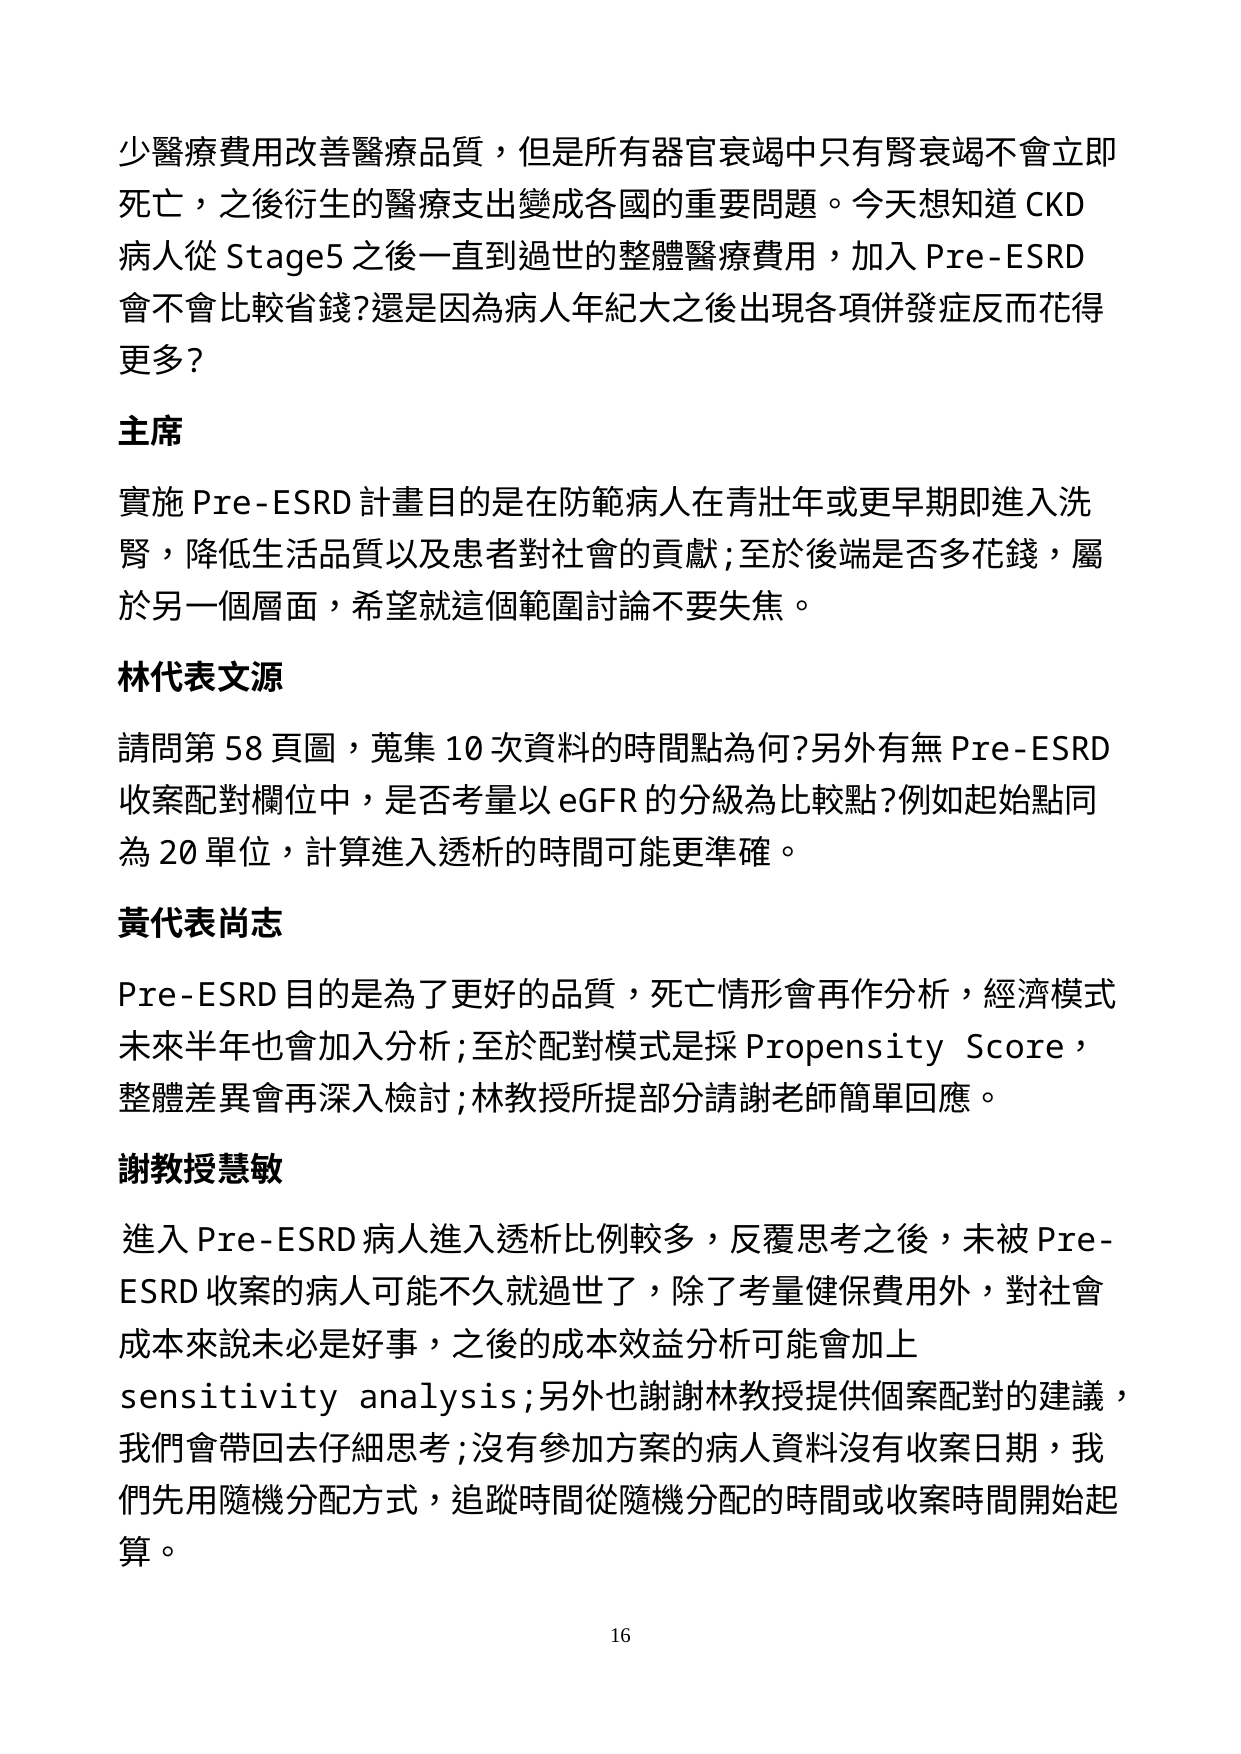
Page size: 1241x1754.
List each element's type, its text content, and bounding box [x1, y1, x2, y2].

text 謝教授慧敏 [117, 1139, 1122, 1191]
text 主席 [117, 402, 1122, 454]
text 請問第58頁圖，蒐集10次資料的時間點為何?另外有無Pre-ESRD收案配對欄位中，是否考量以eGFR的分級為比較點?例如起始點同為20單位，計算進入透析的時間可能更準確。 [117, 718, 1122, 875]
text 進入Pre-ESRD病人進入透析比例較多，反覆思考之後，未被Pre-ESRD收案的病人可能不久就過世了，除了考量健保費用外，對社會成本來說未必是好事，之後的成本效益分析可能會加上sensitivity analysis;另外也謝謝林教授提供個案配對的建議，我們會帶回去仔細思考;沒有參加方案的病人資料沒有收案日期，我們先用隨機分配方式，追蹤時間從隨機分配的時間或收案時間開始起算。 [118, 1210, 1122, 1575]
text 少醫療費用改善醫療品質，但是所有器官衰竭中只有腎衰竭不會立即死亡，之後衍生的醫療支出變成各國的重要問題。今天想知道CKD病人從Stage5之後一直到過世的整體醫療費用，加入Pre-ESRD會不會比較省錢?還是因為病人年紀大之後出現各項併發症反而花得更多? [117, 123, 1122, 383]
text 黃代表尚志 [117, 893, 1122, 946]
text Pre-ESRD目的是為了更好的品質，死亡情形會再作分析，經濟模式未來半年也會加入分析;至於配對模式是採Propensity Score，整體差異會再深入檢討;林教授所提部分請謝老師簡單回應。 [117, 964, 1122, 1121]
text 林代表文源 [117, 648, 1122, 700]
text 實施Pre-ESRD計畫目的是在防範病人在青壯年或更早期即進入洗腎，降低生活品質以及患者對社會的貢獻;至於後端是否多花錢，屬於另一個層面，希望就這個範圍討論不要失焦。 [118, 473, 1122, 629]
